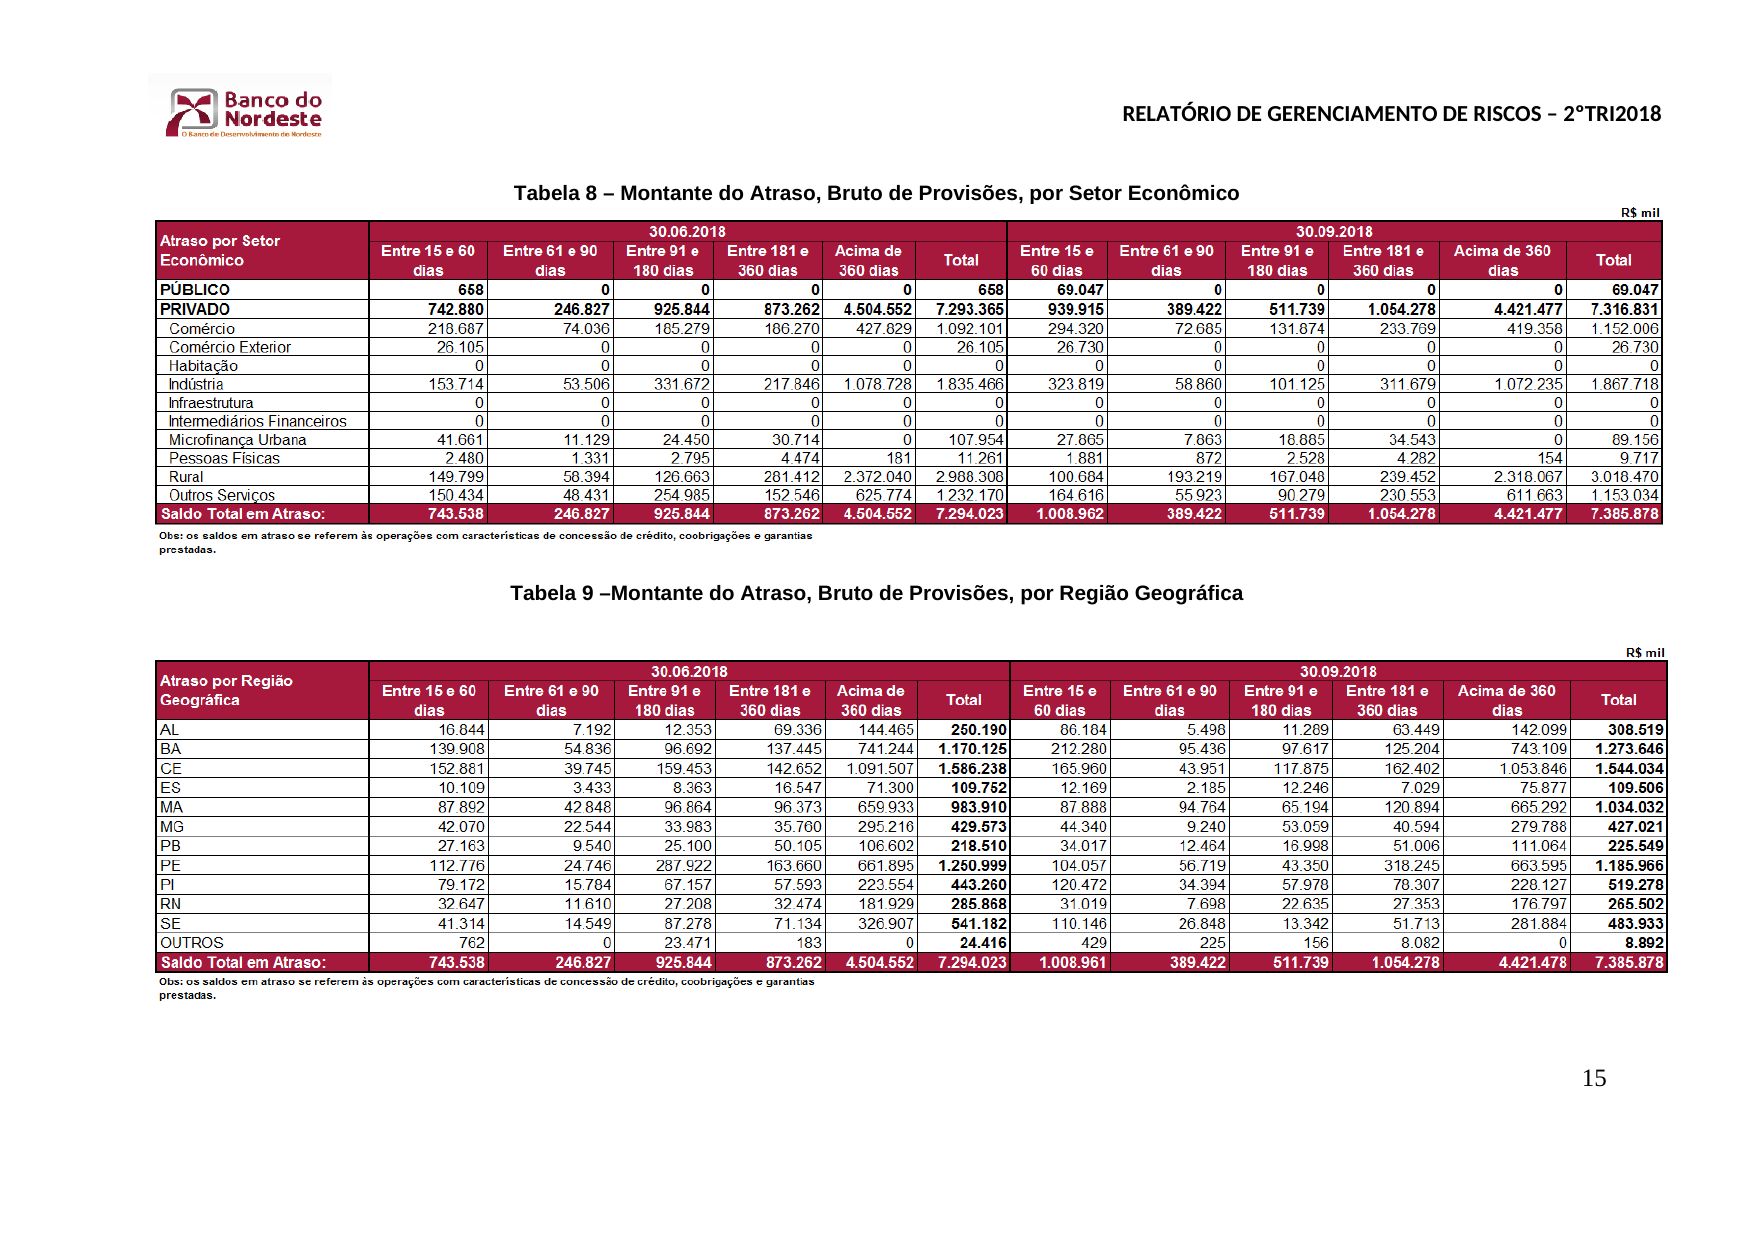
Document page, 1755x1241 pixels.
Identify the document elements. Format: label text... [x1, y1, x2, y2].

text Tabela 9 –Montante do Atraso, Bruto de Provisões, por Região Geográfica [148, 581, 1606, 604]
text Tabela 8 – Montante do Atraso, Bruto de Provisões, por Setor Econômico [148, 181, 1606, 204]
